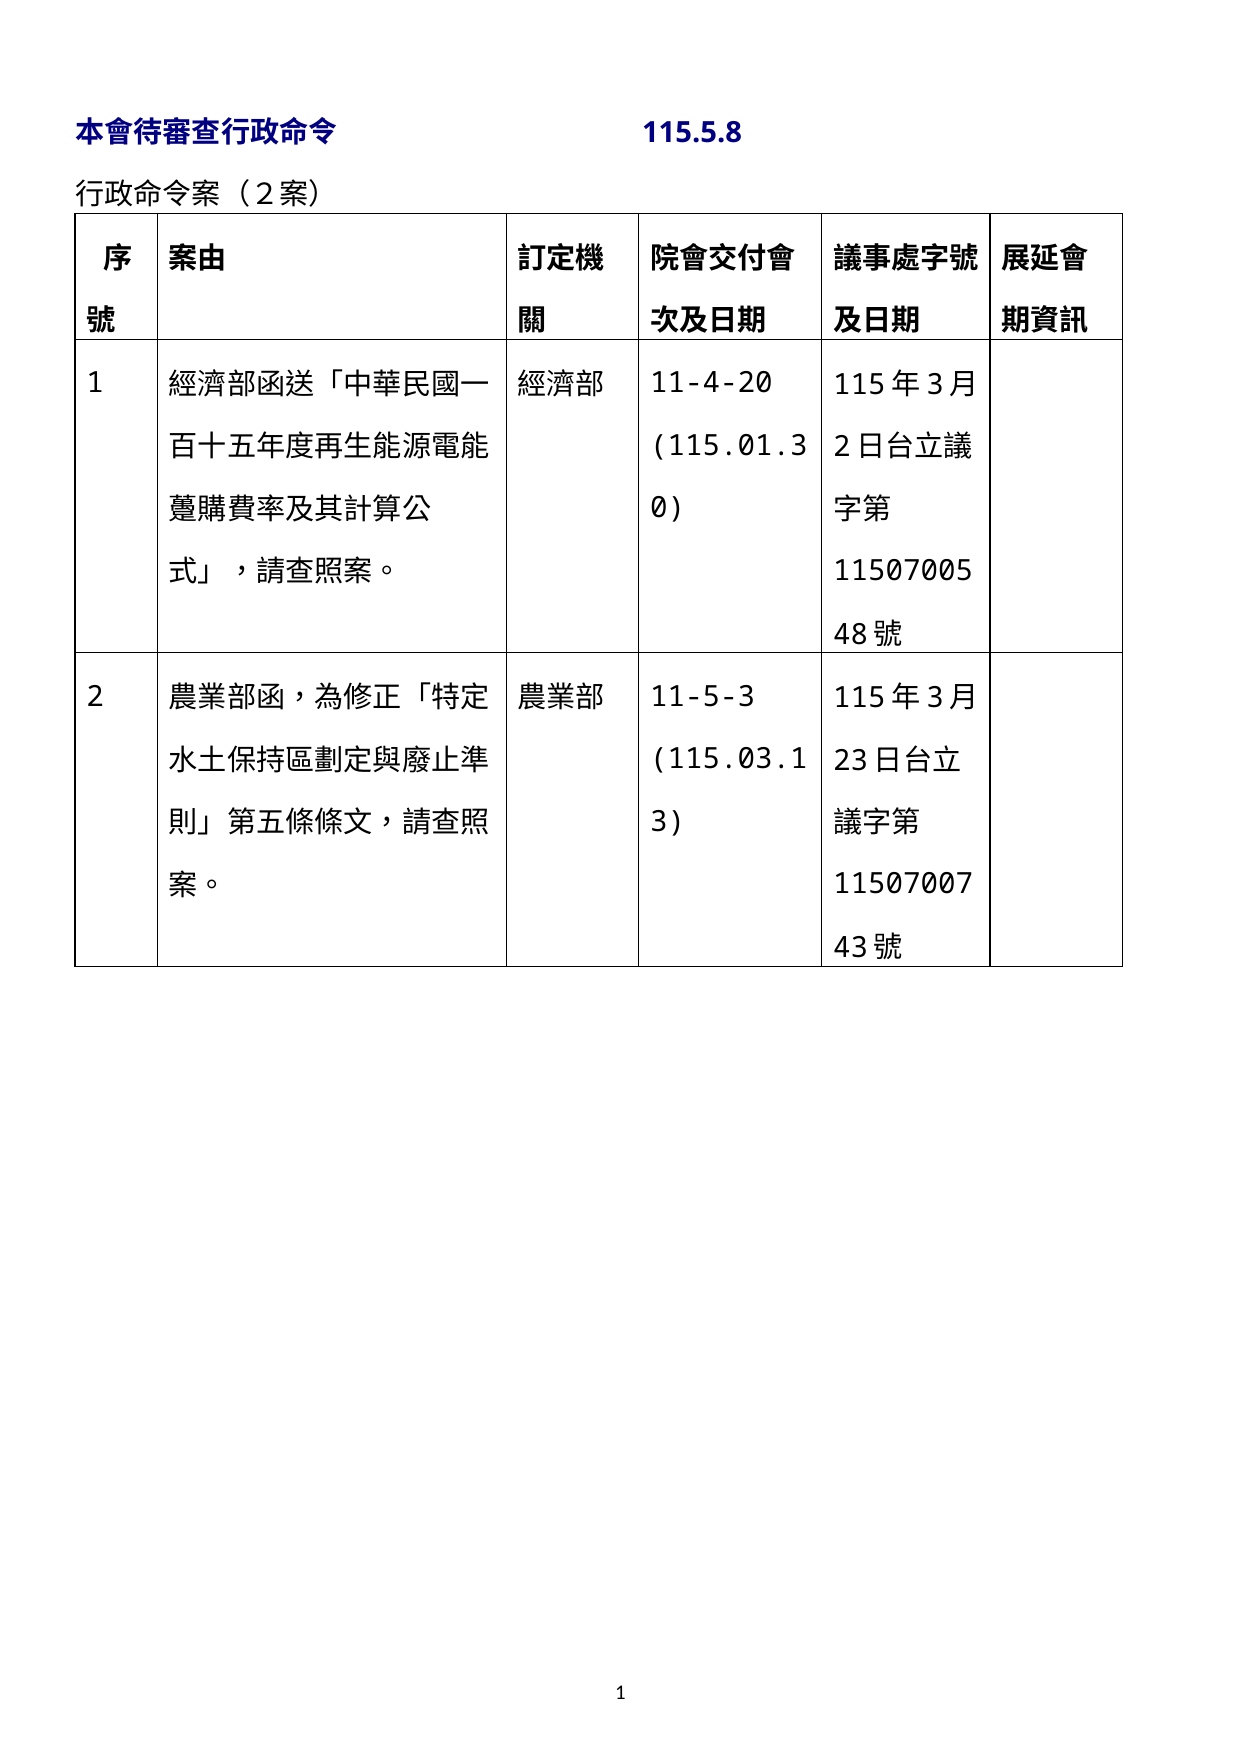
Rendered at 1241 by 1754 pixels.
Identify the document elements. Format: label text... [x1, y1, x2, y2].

table_cell [991, 653, 1122, 966]
table_header 展延會期資訊 [991, 214, 1122, 339]
table_cell 經濟部函送「中華民國一百十五年度再生能源電能躉購費率及其計算公式」，請查照案。 [158, 340, 506, 652]
table_header 案由 [158, 214, 506, 339]
text 行政命令案（２案） [75, 150, 1165, 213]
table_header 訂定機關 [507, 214, 638, 339]
table_cell 115年3月2日台立議字第1150700548號 [822, 340, 989, 652]
table_cell 農業部 [507, 653, 638, 966]
table_cell 2 [76, 653, 157, 966]
table_header 院會交付會次及日期 [639, 214, 821, 339]
table_cell 11-4-20 (115.01.30) [639, 340, 821, 652]
table_cell 115年3月23日台立議字第1150700743號 [822, 653, 989, 966]
table_cell 11-5-3 (115.03.13) [639, 653, 821, 966]
table_header 議事處字號及日期 [822, 214, 989, 339]
table_cell 農業部函，為修正「特定水土保持區劃定與廢止準則」第五條條文，請查照案。 [158, 653, 506, 966]
table_cell 1 [76, 340, 157, 652]
table_cell [991, 340, 1122, 652]
text 本會待審查行政命令 115.5.8 [75, 88, 1165, 150]
table_header 序號 [76, 214, 157, 339]
table_cell 經濟部 [507, 340, 638, 652]
